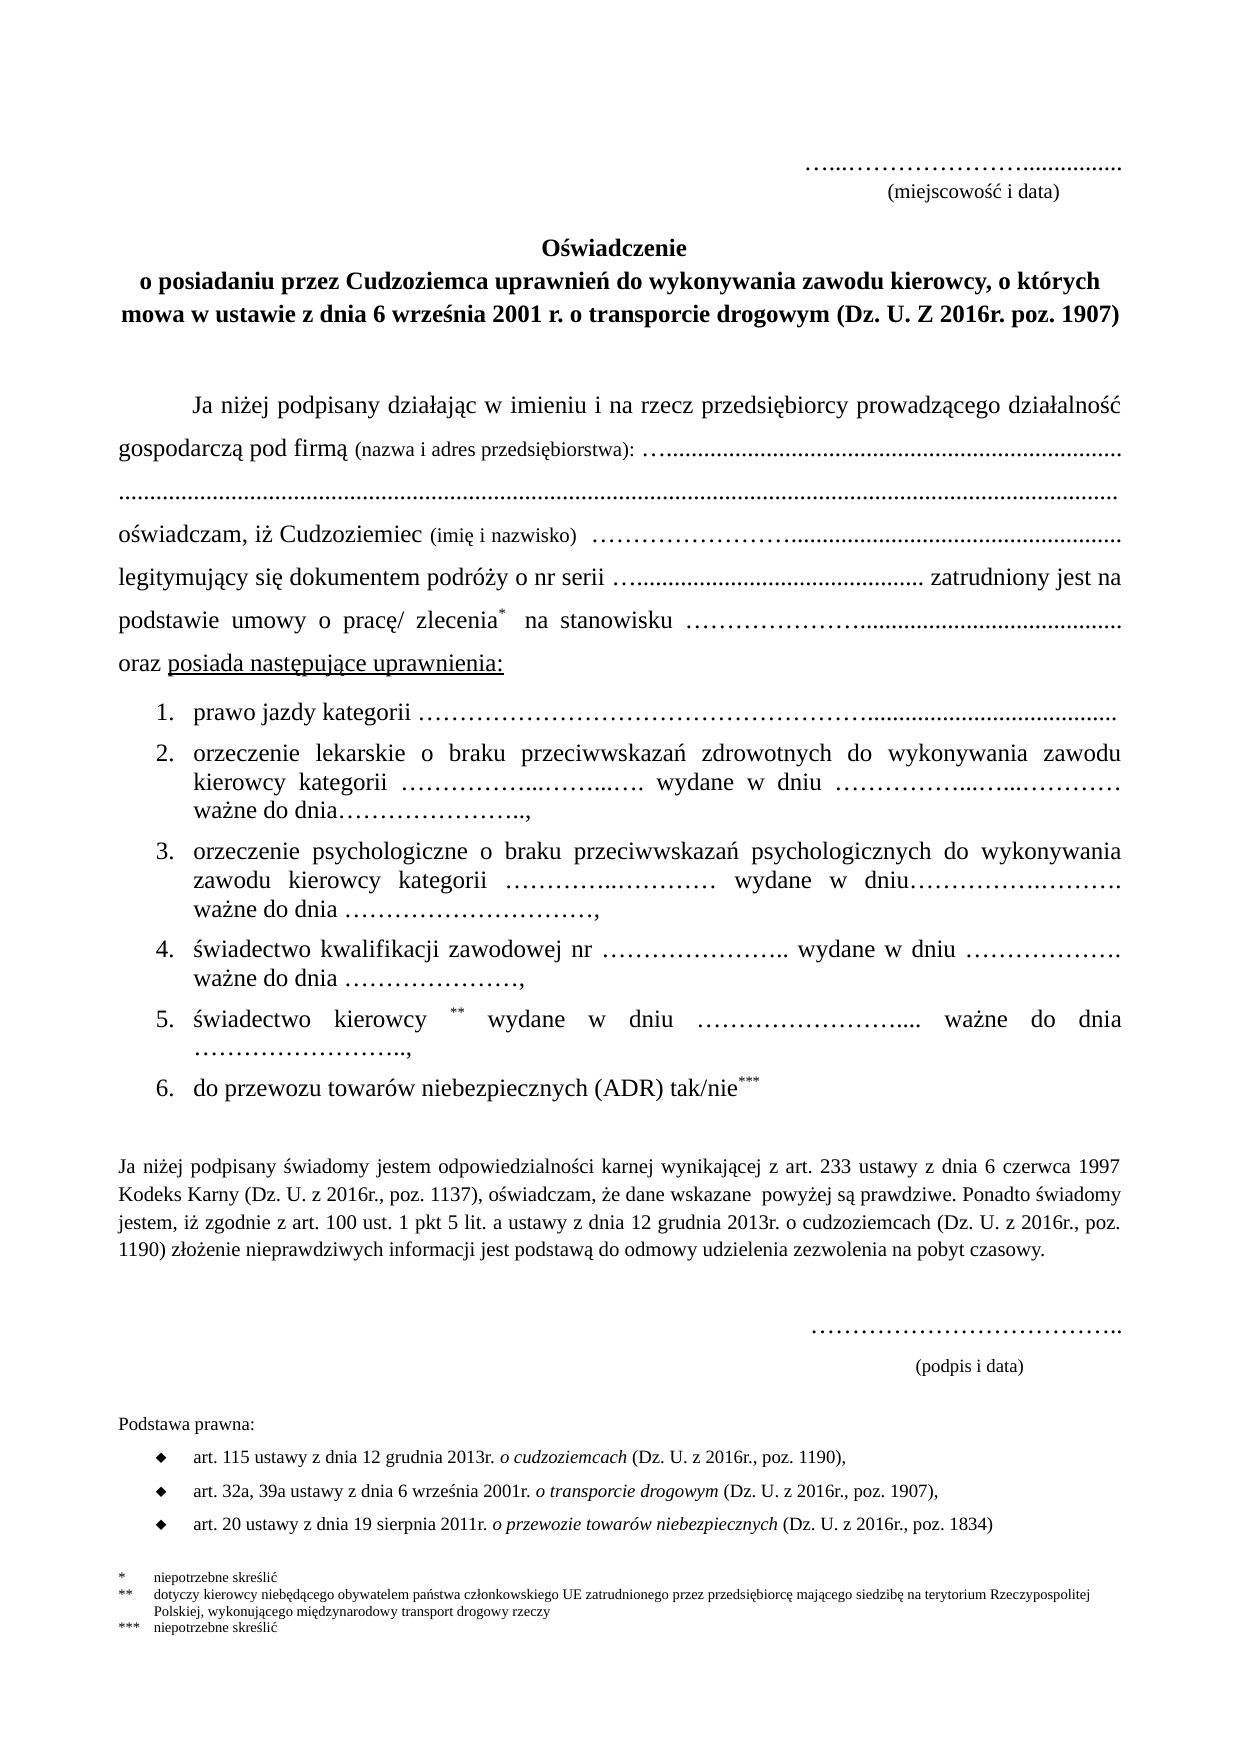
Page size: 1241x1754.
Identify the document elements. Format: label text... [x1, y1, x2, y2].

list orzeczenie psychologiczne o braku przeciwwskazań psychologicznych do wykonywania zawodu kierowcy kategorii …………..………… wydane w dniu…………….………. ważne do dnia …………………………, [156, 836, 1122, 922]
text (podpis i data) [118, 1354, 1122, 1376]
list art. 20 ustawy z dnia 19 sierpnia 2011r. o przewozie towarów niebezpiecznych (Dz. U. z 2016r., poz. 1834) [156, 1513, 1122, 1535]
text ……………………………….. [118, 1277, 1122, 1338]
text …...…………………................ [118, 147, 1122, 176]
list niepotrzebne skreślić [118, 1619, 1122, 1636]
text Ja niżej podpisany działając w imieniu i na rzecz przedsiębiorcy prowadzącego działalność gospodarczą pod firmą (nazwa i adres przedsiębiorstwa): …......................................................................... ................................................................................................................................................................ [118, 390, 1122, 505]
text Oświadczenie [118, 233, 1122, 262]
list prawo jazdy kategorii ………………………………………………........................................ [156, 697, 1122, 726]
list dotyczy kierowcy niebędącego obywatelem państwa członkowskiego UE zatrudnionego przez przedsiębiorcę mającego siedzibę na terytorium Rzeczypospolitej Polskiej, wykonującego międzynarodowy transport drogowy rzeczy [118, 1586, 1122, 1619]
list świadectwo kwalifikacji zawodowej nr ………………….. wydane w dniu ………………. ważne do dnia …………………, [156, 934, 1122, 992]
text Podstawa prawna: [118, 1391, 1122, 1434]
list art. 32a, 39a ustawy z dnia 6 września 2001r. o transporcie drogowym (Dz. U. z 2016r., poz. 1907), [156, 1480, 1122, 1501]
list orzeczenie lekarskie o braku przeciwwskazań zdrowotnych do wykonywania zawodu kierowcy kategorii ……………...……...…. wydane w dniu ……………...…...………… ważne do dnia………………….., [156, 738, 1122, 824]
text oświadczam, iż Cudzoziemiec (imię i nazwisko) ……………………..................................................... legitymujący się dokumentem podróży o nr serii ….............................................. zatrudniony jest na podstawie umowy o pracę/ zlecenia na stanowisku ………………….......................................... oraz posiada następujące uprawnienia: [118, 519, 1122, 677]
text Ja niżej podpisany świadomy jestem odpowiedzialności karnej wynikającej z art. 233 ustawy z dnia 6 czerwca 1997 Kodeks Karny (Dz. U. z 2016r., poz. 1137), oświadczam, że dane wskazane powyżej są prawdziwe. Ponadto świadomy jestem, iż zgodnie z art. 100 ust. 1 pkt 5 lit. a ustawy z dnia 12 grudnia 2013r. o cudzoziemcach (Dz. U. z 2016r., poz. 1190) złożenie nieprawdziwych informacji jest podstawą do odmowy udzielenia zezwolenia na pobyt czasowy. [118, 1154, 1122, 1261]
list świadectwo kierowcy wydane w dniu …………………….... ważne do dnia …………………….., [156, 1004, 1122, 1061]
list art. 115 ustawy z dnia 12 grudnia 2013r. o cudzoziemcach (Dz. U. z 2016r., poz. 1190), [156, 1446, 1122, 1468]
text o posiadaniu przez Cudzoziemca uprawnień do wykonywania zawodu kierowcy, o których mowa w ustawie z dnia 6 września 2001 r. o transporcie drogowym (Dz. U. Z 2016r. poz. 1907) [118, 266, 1122, 328]
text niepotrzebne skreślić [118, 1569, 1122, 1586]
text (miejscowość i data) [118, 176, 1122, 204]
list do przewozu towarów niebezpiecznych (ADR) tak/nie [156, 1073, 1122, 1102]
